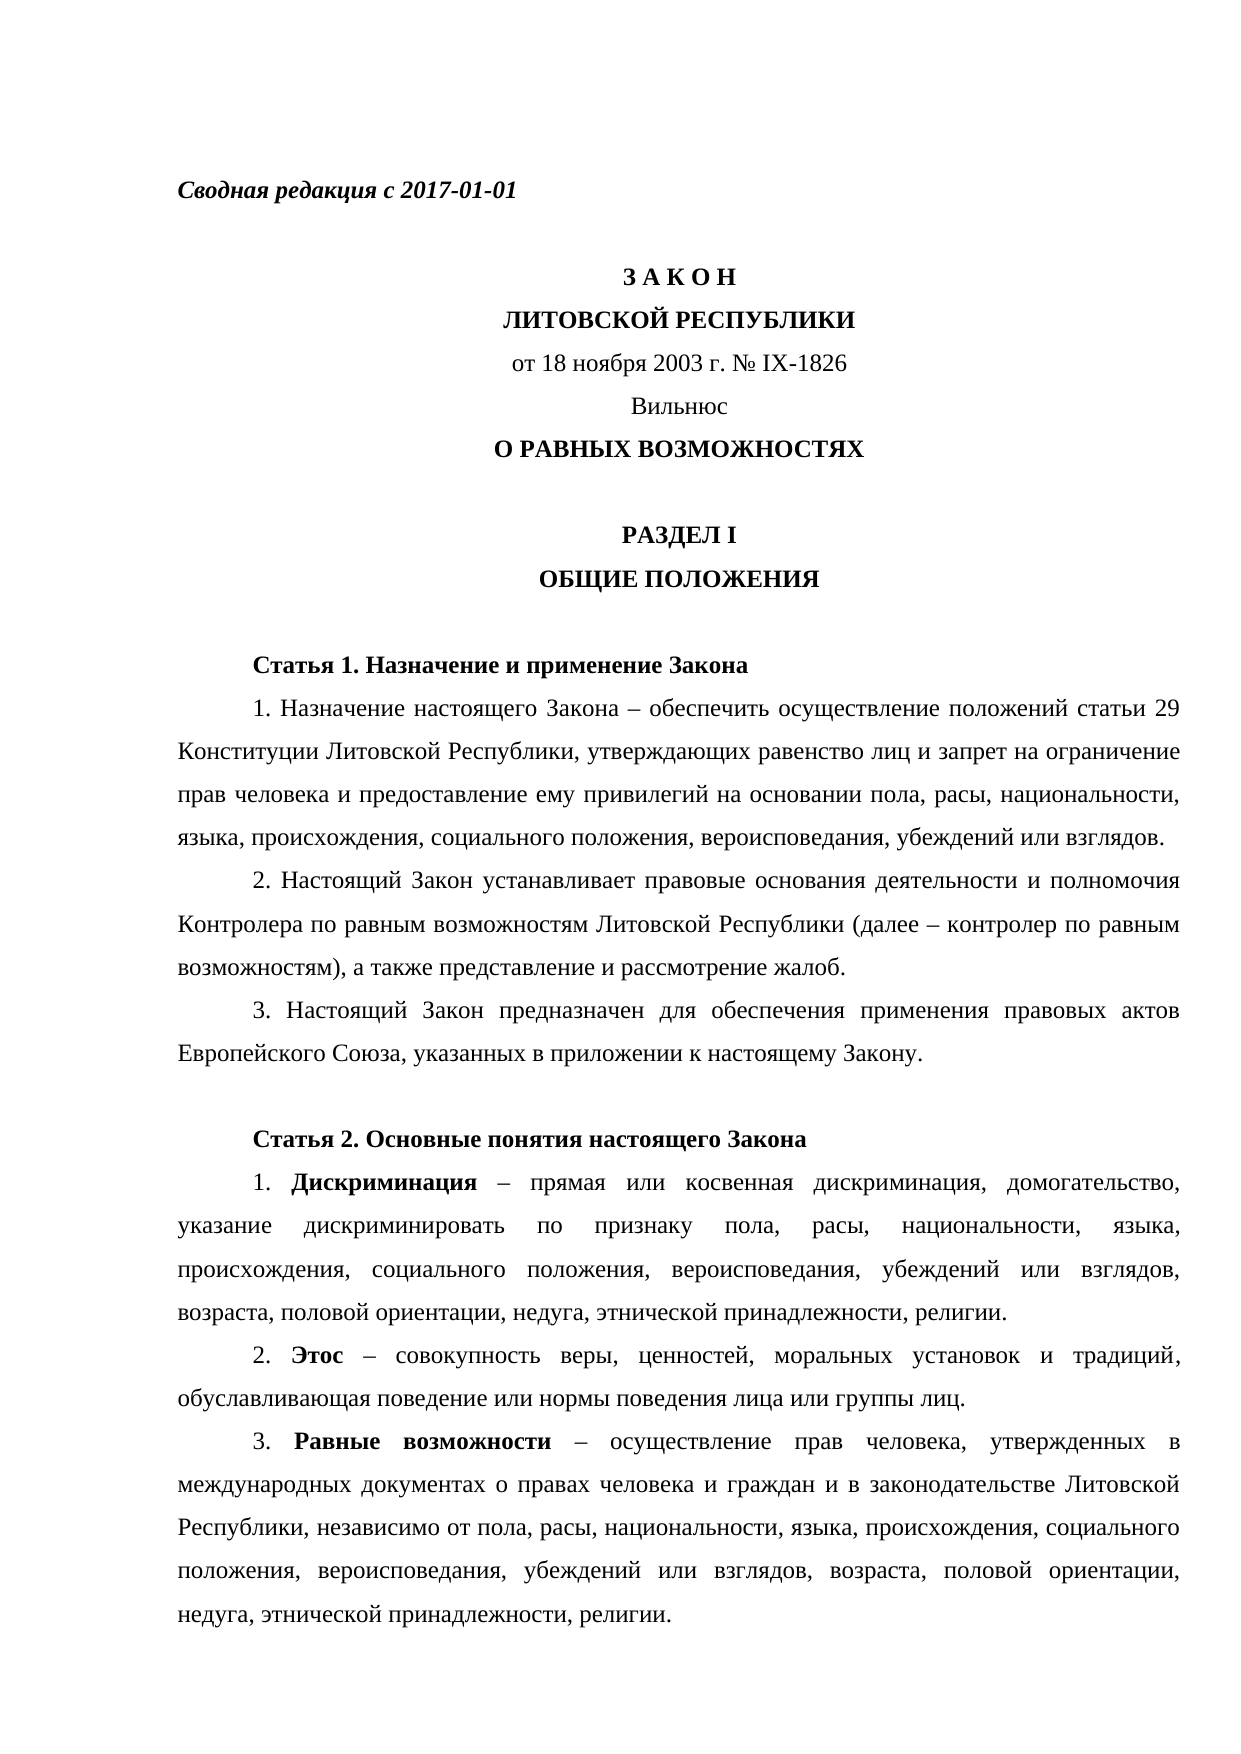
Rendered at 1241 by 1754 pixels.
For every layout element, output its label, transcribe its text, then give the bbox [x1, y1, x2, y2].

text Сводная редакция с 2017-01-01 [177, 176, 1181, 204]
text О РАВНЫХ ВОЗМОЖНОСТЯХ [177, 434, 1181, 463]
text 2. Настоящий Закон устанавливает правовые основания деятельности и полномочия Контролера по равным возможностям Литовской Республики (далее – контролер по равным возможностям), а также представление и рассмотрение жалоб. [177, 866, 1181, 981]
text от 18 ноября 2003 г. № IX-1826 [177, 348, 1181, 377]
text 3. Настоящий Закон предназначен для обеспечения применения правовых актов Европейского Союза, указанных в приложении к настоящему Закону. [177, 995, 1181, 1067]
text З А К О Н [177, 262, 1181, 291]
text ЛИТОВСКОЙ РЕСПУБЛИКИ [177, 305, 1181, 334]
text 1. Дискриминация – прямая или косвенная дискриминация, домогательство, указание дискриминировать по признаку пола, расы, национальности, языка, происхождения, социального положения, вероисповедания, убеждений или взглядов, возраста, половой ориентации, недуга, этнической принадлежности, религии. [177, 1167, 1181, 1326]
text Вильнюс [177, 391, 1181, 420]
text ОБЩИЕ ПОЛОЖЕНИЯ [177, 564, 1181, 592]
text 1. Назначение настоящего Закона – обеспечить осуществление положений статьи 29 Конституции Литовской Республики, утверждающих равенство лиц и запрет на ограничение прав человека и предоставление ему привилегий на основании пола, расы, национальности, языка, происхождения, социального положения, вероисповедания, убеждений или взглядов. [177, 693, 1181, 851]
text РАЗДЕЛ I [177, 521, 1181, 549]
text Статья 1. Назначение и применение Закона [177, 650, 1181, 679]
text 3. Равные возможности – осуществление прав человека, утвержденных в международных документах о правах человека и граждан и в законодательстве Литовской Республики, независимо от пола, расы, национальности, языка, происхождения, социального положения, вероисповедания, убеждений или взглядов, возраста, половой ориентации, недуга, этнической принадлежности, религии. [177, 1426, 1181, 1627]
text Статья 2. Основные понятия настоящего Закона [177, 1124, 1181, 1153]
text 2. Этос – совокупность веры, ценностей, моральных установок и традиций, обуславливающая поведение или нормы поведения лица или группы лиц. [177, 1340, 1181, 1412]
